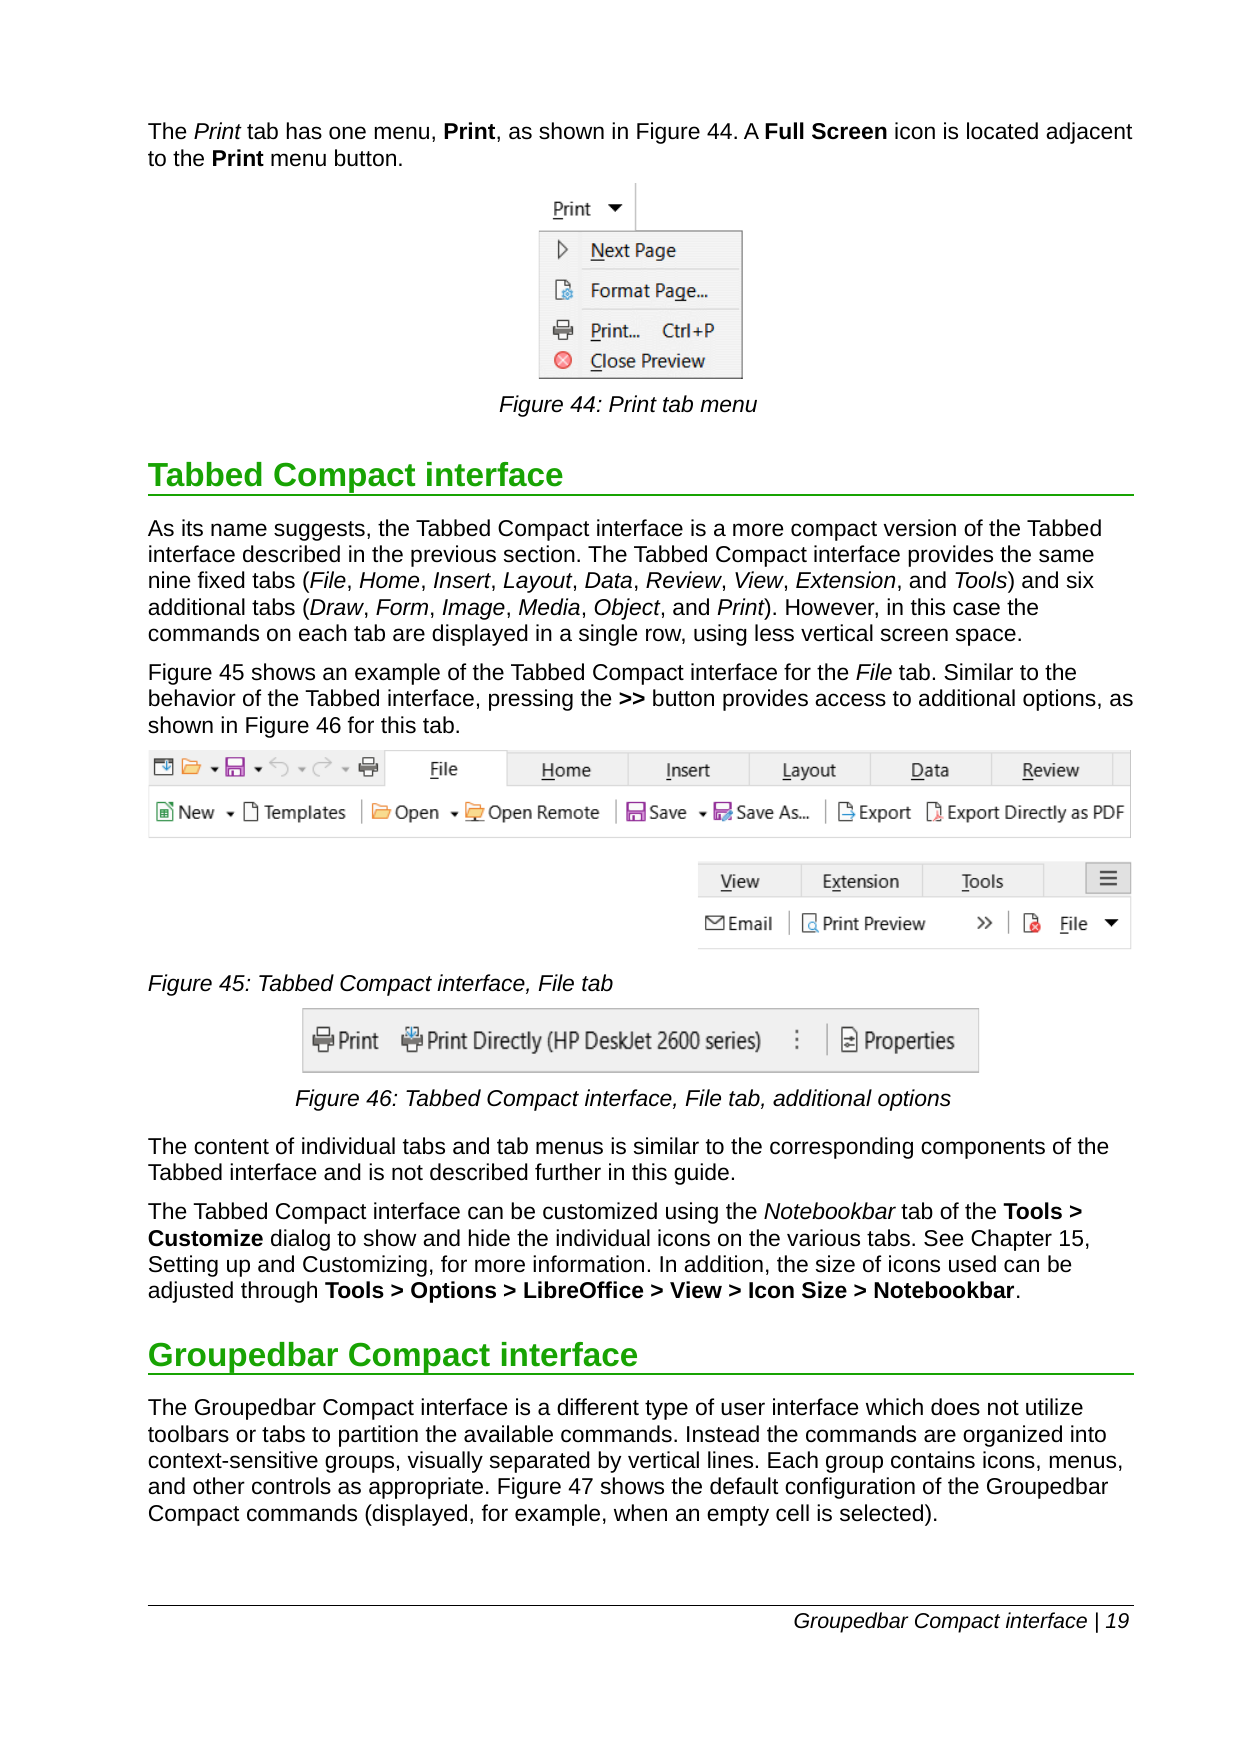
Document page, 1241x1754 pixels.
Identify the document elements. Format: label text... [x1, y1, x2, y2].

text As its name suggests, the Tabbed Compact interface is a more compact version of the Tabbed interface described in the previous section. The Tabbed Compact interface provides the same nine fixed tabs (File, Home, Insert, Layout, Data, Review, View, Extension, and Tools) and six additional tabs (Draw, Form, Image, Media, Object, and Print). However, in this case the commands on each tab are displayed in a single row, using less vertical screen space. [148, 515, 1134, 646]
text Figure 45: Tabbed Compact interface, File tab [148, 970, 1134, 996]
picture [148, 750, 1133, 958]
text Figure 44: Print tab menu [499, 391, 783, 417]
text Figure 45 shows an example of the Tabbed Compact interface for the File tab. Similar to the behavior of the Tabbed interface, pressing the >> button provides access to additional options, as shown in Figure 46 for this tab. [148, 659, 1134, 738]
text The Print tab has one menu, Print, as shown in Figure 44. A Full Screen icon is located adjacent to the Print menu button. [148, 118, 1134, 171]
text Figure 46: Tabbed Compact interface, File tab, additional options [295, 1085, 987, 1111]
picture [302, 1008, 980, 1073]
subtitle Groupedbar Compact interface [148, 1335, 1134, 1373]
picture [538, 183, 743, 379]
subtitle Tabbed Compact interface [148, 455, 1134, 494]
text The Groupedbar Compact interface is a different type of user interface which does not utilize toolbars or tabs to partition the available commands. Instead the commands are organized into context-sensitive groups, visually separated by vertical lines. Each group contains icons, menus, and other controls as appropriate. Figure 47 shows the default configuration of the Groupedbar Compact commands (displayed, for example, when an empty cell is selected). [148, 1394, 1134, 1526]
text The content of individual tabs and tab menus is similar to the corresponding components of the Tabbed interface and is not described further in this guide. [148, 1133, 1134, 1186]
text The Tabbed Compact interface can be customized using the Notebookbar tab of the Tools > Customize dialog to show and hide the individual icons on the various tabs. See Chapter 15, Setting up and Customizing, for more information. In addition, the size of icons used can be adjusted through Tools > Options > LibreOffice > View > Icon Size > Notebookbar. [148, 1198, 1134, 1304]
